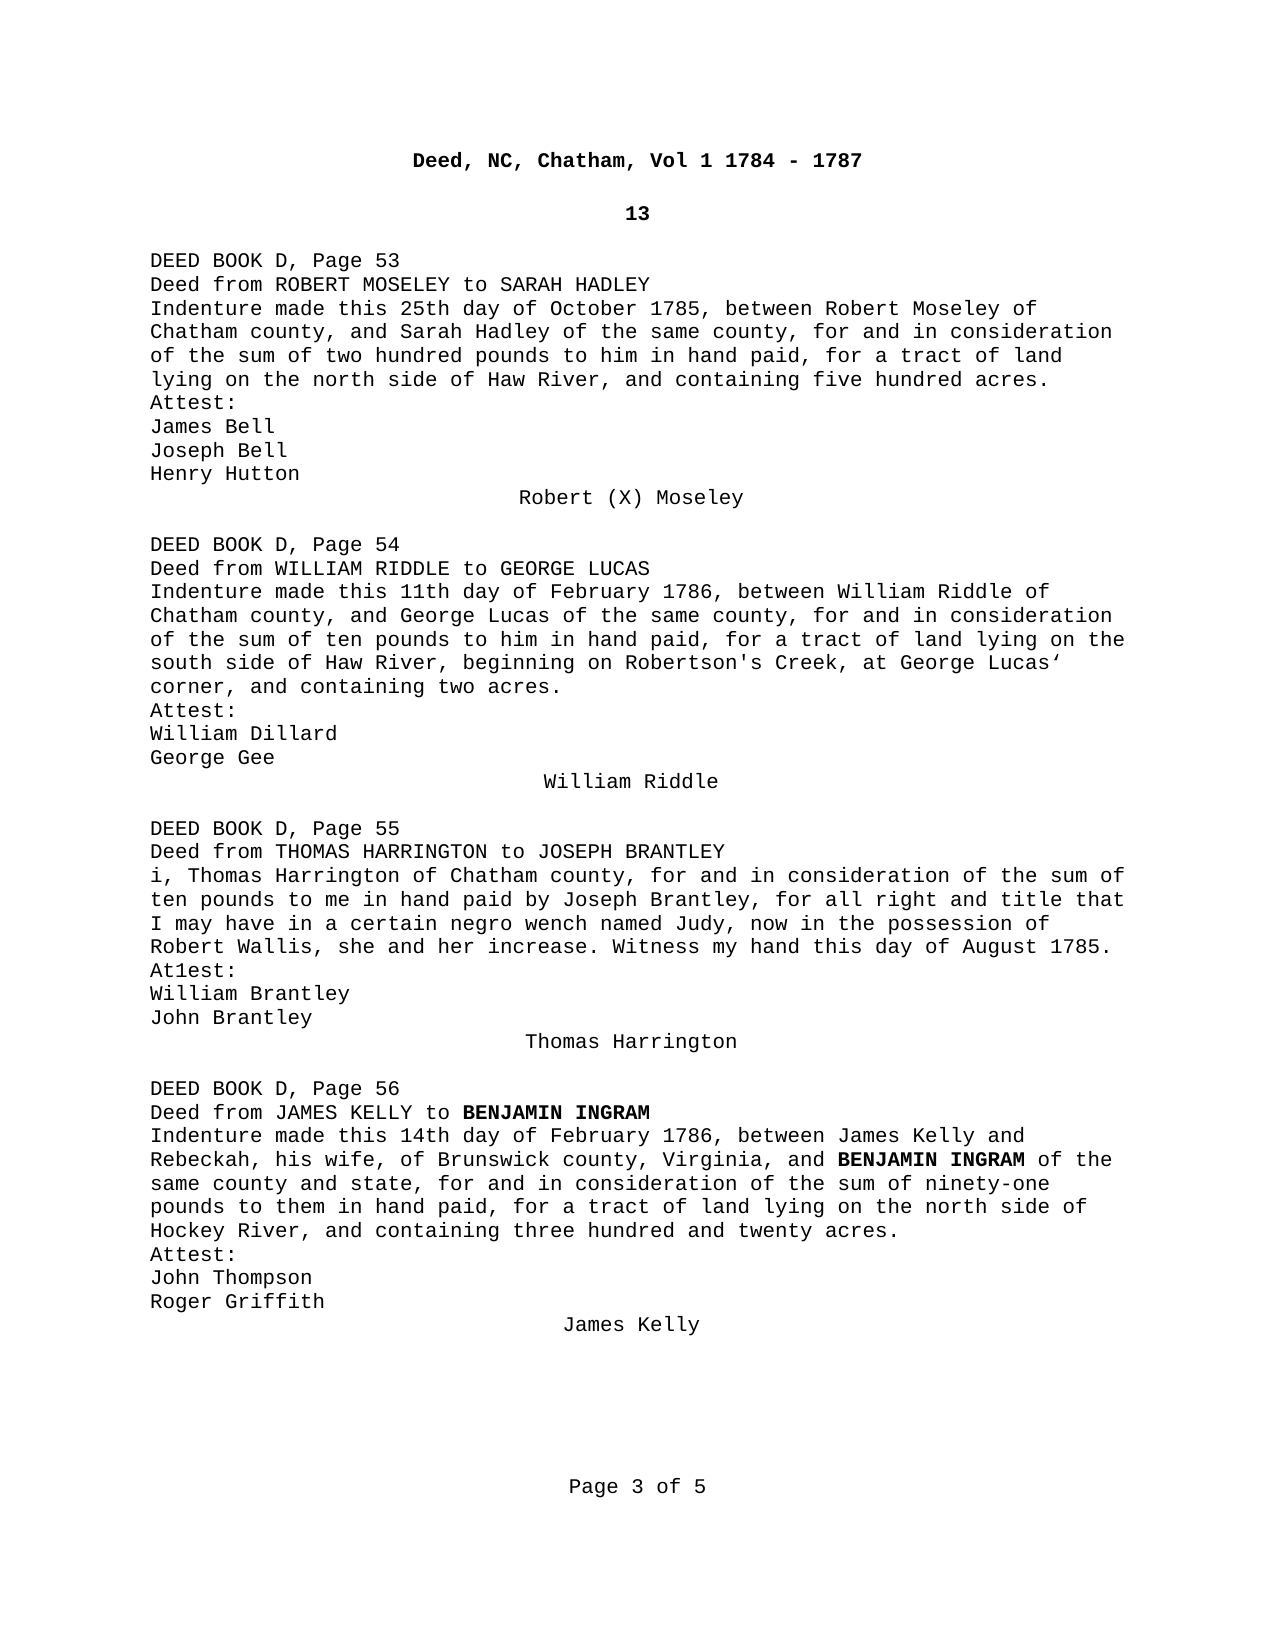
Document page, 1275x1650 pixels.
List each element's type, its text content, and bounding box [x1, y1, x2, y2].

text Roger Griffith [150, 1291, 1125, 1314]
text William Dillard [150, 723, 1125, 747]
text Deed from THOMAS HARRINGTON to JOSEPH BRANTLEY [150, 842, 1125, 865]
text Attest: [150, 392, 1125, 416]
text Attest: [150, 700, 1125, 723]
text Thomas Harrington [150, 1031, 1125, 1054]
text William Brantley [150, 983, 1125, 1007]
text 13 [150, 203, 1125, 227]
text Henry Hutton [150, 463, 1125, 487]
text Indenture made this 11th day of February 1786, between William Riddle of Chatham county, and George Lucas of the same county, for and in consideration of the sum of ten pounds to him in hand paid, for a tract of land lying on the south side of Haw River, beginning on Robertson's Creek, at George Lucas‘ corner, and containing two acres. [150, 581, 1125, 700]
text Robert (X) Moseley [150, 487, 1125, 511]
text DEED BOOK D, Page 55 [150, 818, 1125, 842]
text John Thompson [150, 1267, 1125, 1291]
text Deed from WILLIAM RIDDLE to GEORGE LUCAS [150, 558, 1125, 581]
text DEED BOOK D, Page 56 [150, 1078, 1125, 1102]
text Deed from JAMES KELLY to BENJAMIN INGRAM [150, 1102, 1125, 1125]
text DEED BOOK D, Page 54 [150, 534, 1125, 558]
text George Gee [150, 747, 1125, 771]
text Indenture made this 14th day of February 1786, between James Kelly and Rebeckah, his wife, of Brunswick county, Virginia, and Benjamin Ingram of the same county and state, for and in consideration of the sum of ninety-one pounds to them in hand paid, for a tract of land lying on the north side of Hockey River, and containing three hundred and twenty acres. [150, 1125, 1125, 1243]
text Deed from ROBERT MOSELEY to SARAH HADLEY [150, 274, 1125, 298]
text i, Thomas Harrington of Chatham county, for and in consideration of the sum of ten pounds to me in hand paid by Joseph Brantley, for all right and title that I may have in a certain negro wench named Judy, now in the possession of Robert Wallis, she and her increase. Witness my hand this day of August 1785. At1est: [150, 865, 1125, 983]
text John Brantley [150, 1007, 1125, 1031]
text Indenture made this 25th day of October 1785, between Robert Moseley of Chatham county, and Sarah Hadley of the same county, for and in consideration of the sum of two hundred pounds to him in hand paid, for a tract of land lying on the north side of Haw River, and containing five hundred acres. [150, 298, 1125, 392]
text William Riddle [150, 771, 1125, 794]
text Joseph Bell [150, 439, 1125, 463]
text James Bell [150, 416, 1125, 439]
text James Kelly [150, 1314, 1125, 1338]
text DEED BOOK D, Page 53 [150, 250, 1125, 274]
text Attest: [150, 1243, 1125, 1267]
